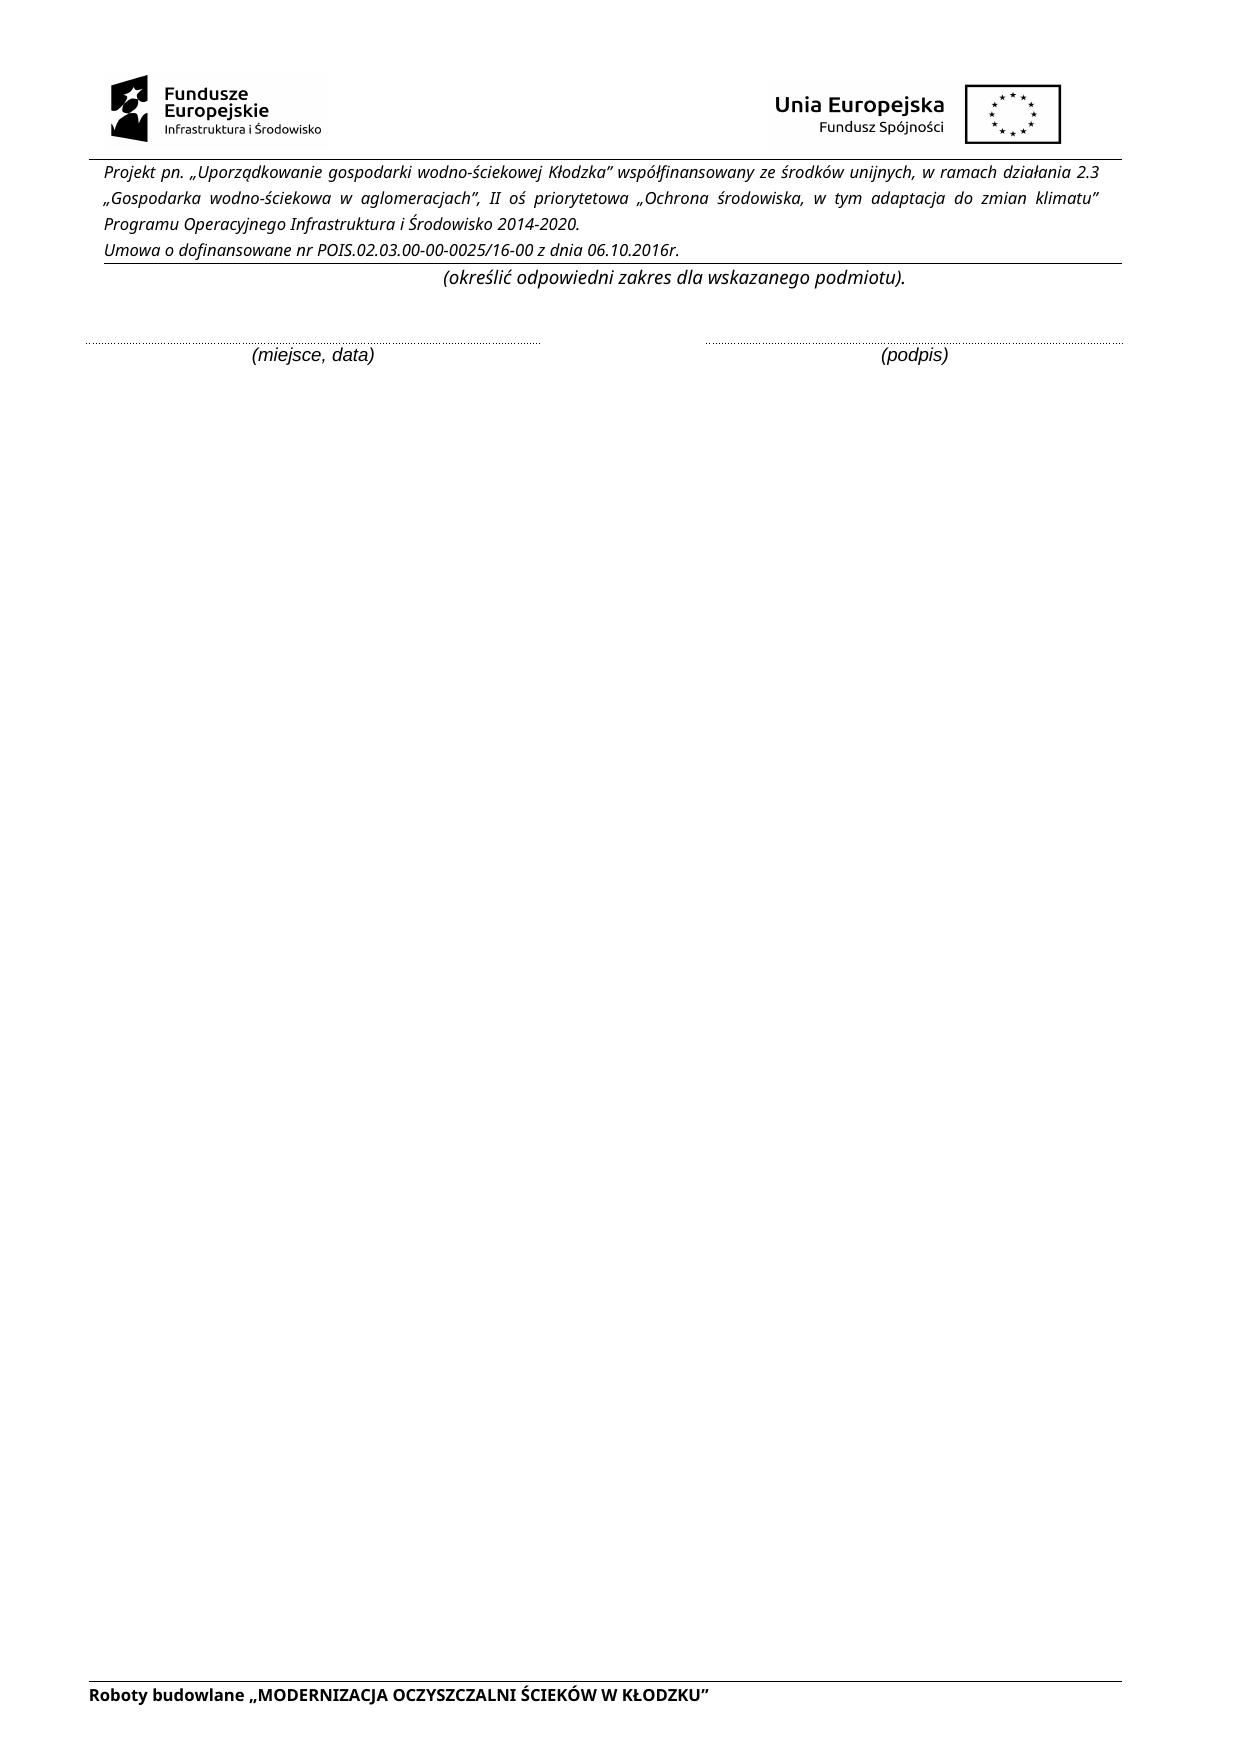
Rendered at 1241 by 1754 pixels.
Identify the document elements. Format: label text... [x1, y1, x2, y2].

picture [768, 82, 1068, 149]
table_header (podpis) [706, 343, 1125, 375]
table_header [542, 343, 706, 375]
text (określić odpowiedni zakres dla wskazanego podmiotu). [443, 264, 1122, 290]
picture [105, 74, 329, 149]
table_header (miejsce, data) [86, 343, 542, 375]
